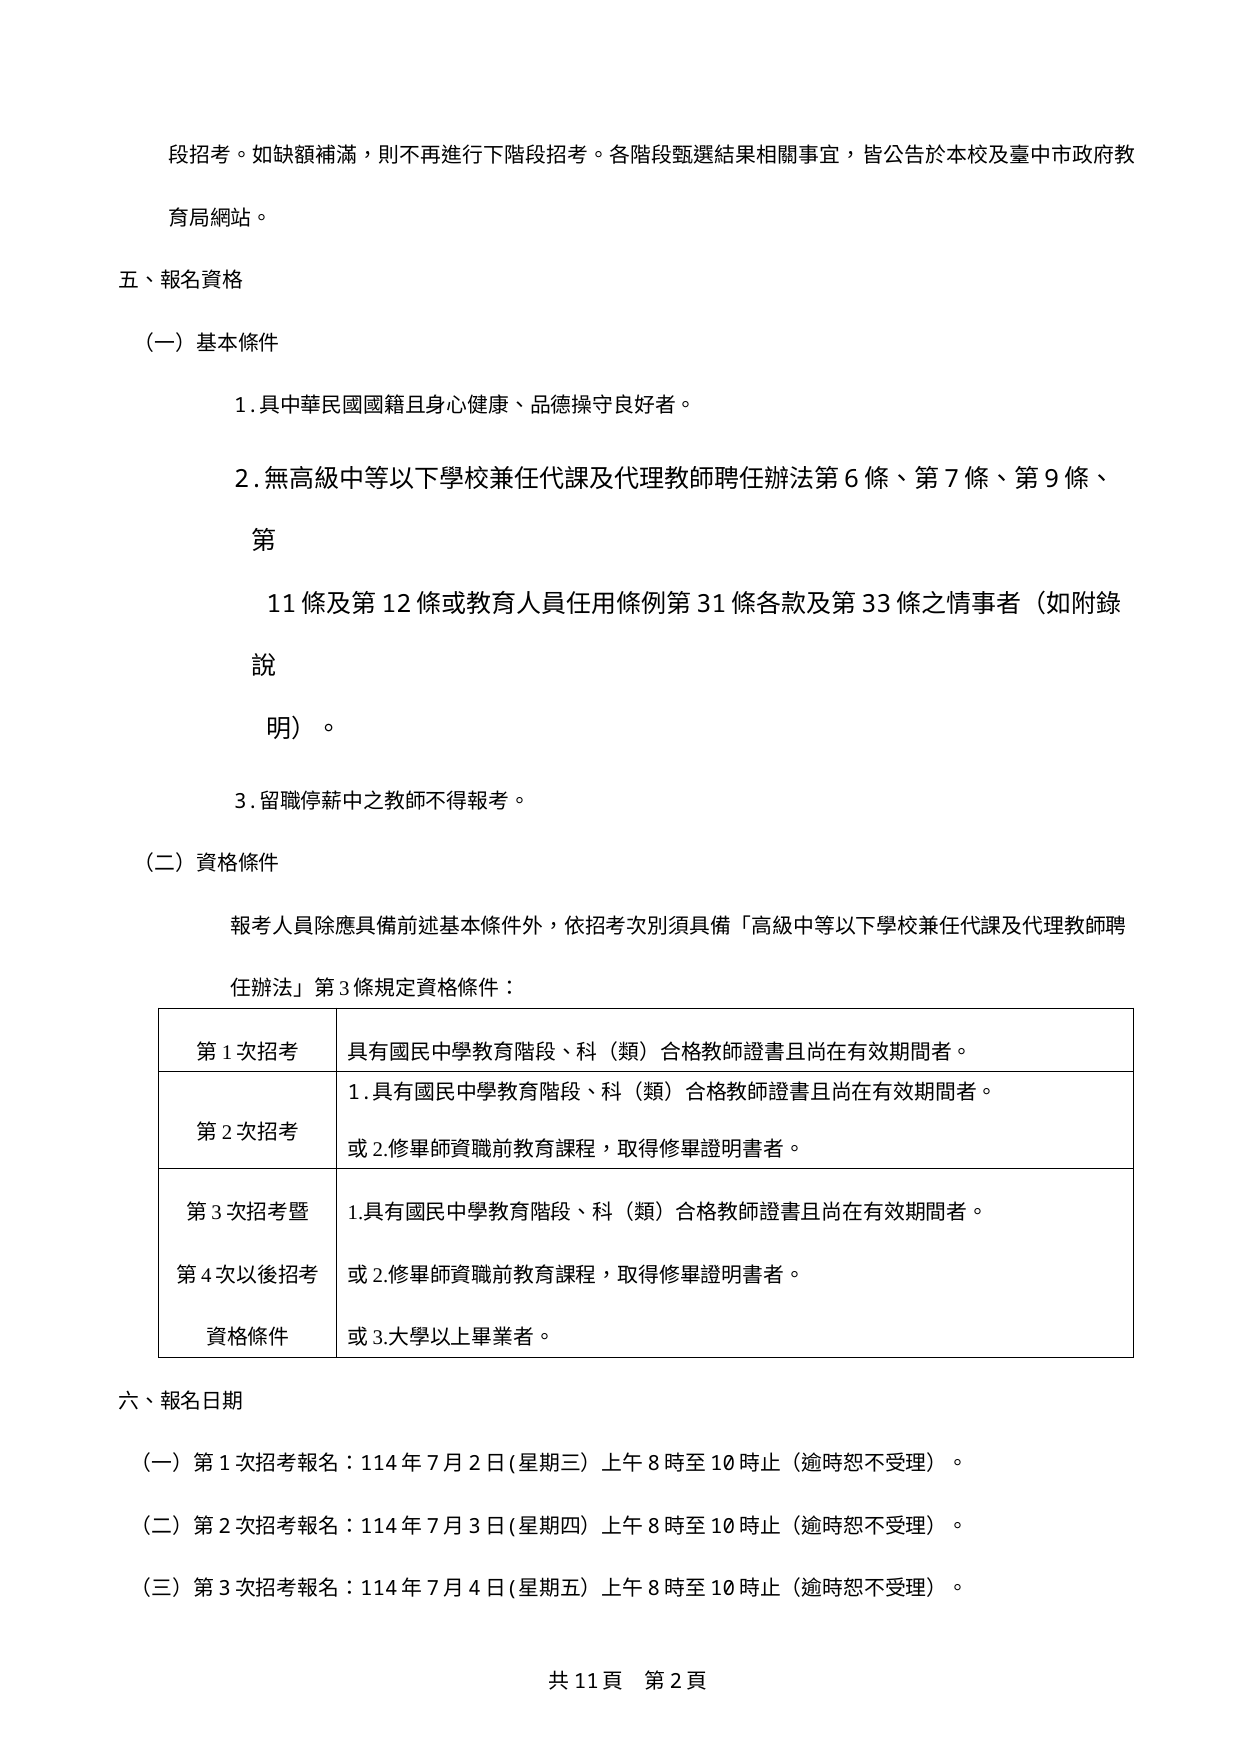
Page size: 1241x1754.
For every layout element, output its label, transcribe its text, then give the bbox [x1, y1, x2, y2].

text （三）第3次招考報名：114年7月4日(星期五）上午8時至10時止（逾時恕不受理）。 [118, 1545, 1137, 1608]
text 五、報名資格 [118, 237, 1137, 299]
text （一）基本條件 [118, 299, 1137, 362]
table_cell 第2次招考 [159, 1072, 336, 1168]
table_header 具有國民中學教育階段、科（類）合格教師證書且尚在有效期間者。 [337, 1009, 1133, 1071]
text （二）第2次招考報名：114年7月3日(星期四）上午8時至10時止（逾時恕不受理）。 [118, 1483, 1137, 1545]
table_header 第1次招考 [159, 1009, 336, 1071]
text 2.無高級中等以下學校兼任代課及代理教師聘任辦法第6條、第7條、第9條、第 11條及第12條或教育人員任用條例第31條各款及第33條之情事者（如附錄說 明）。 [234, 435, 1137, 747]
text 1.具中華民國國籍且身心健康、品德操守良好者。 [221, 362, 1137, 424]
table_cell 第3次招考暨 第4次以後招考資格條件 [159, 1169, 336, 1357]
text 3.留職停薪中之教師不得報考。 [221, 758, 1137, 820]
text 段招考。如缺額補滿，則不再進行下階段招考。各階段甄選結果相關事宜，皆公告於本校及臺中市政府教育局網站。 [118, 112, 1137, 237]
table_cell 1.具有國民中學教育階段、科（類）合格教師證書且尚在有效期間者。 或2.修畢師資職前教育課程，取得修畢證明書者。 [337, 1072, 1133, 1168]
text （二）資格條件 [118, 820, 1137, 883]
text （一）第1次招考報名：114年7月2日(星期三）上午8時至10時止（逾時恕不受理）。 [118, 1420, 1137, 1483]
text 報考人員除應具備前述基本條件外，依招考次別須具備「高級中等以下學校兼任代課及代理教師聘任辦法」第3條規定資格條件： [231, 883, 1137, 1008]
text 六、報名日期 [118, 1358, 1137, 1420]
table_cell 1.具有國民中學教育階段、科（類）合格教師證書且尚在有效期間者。 或2.修畢師資職前教育課程，取得修畢證明書者。 或3.大學以上畢業者。 [337, 1169, 1133, 1357]
